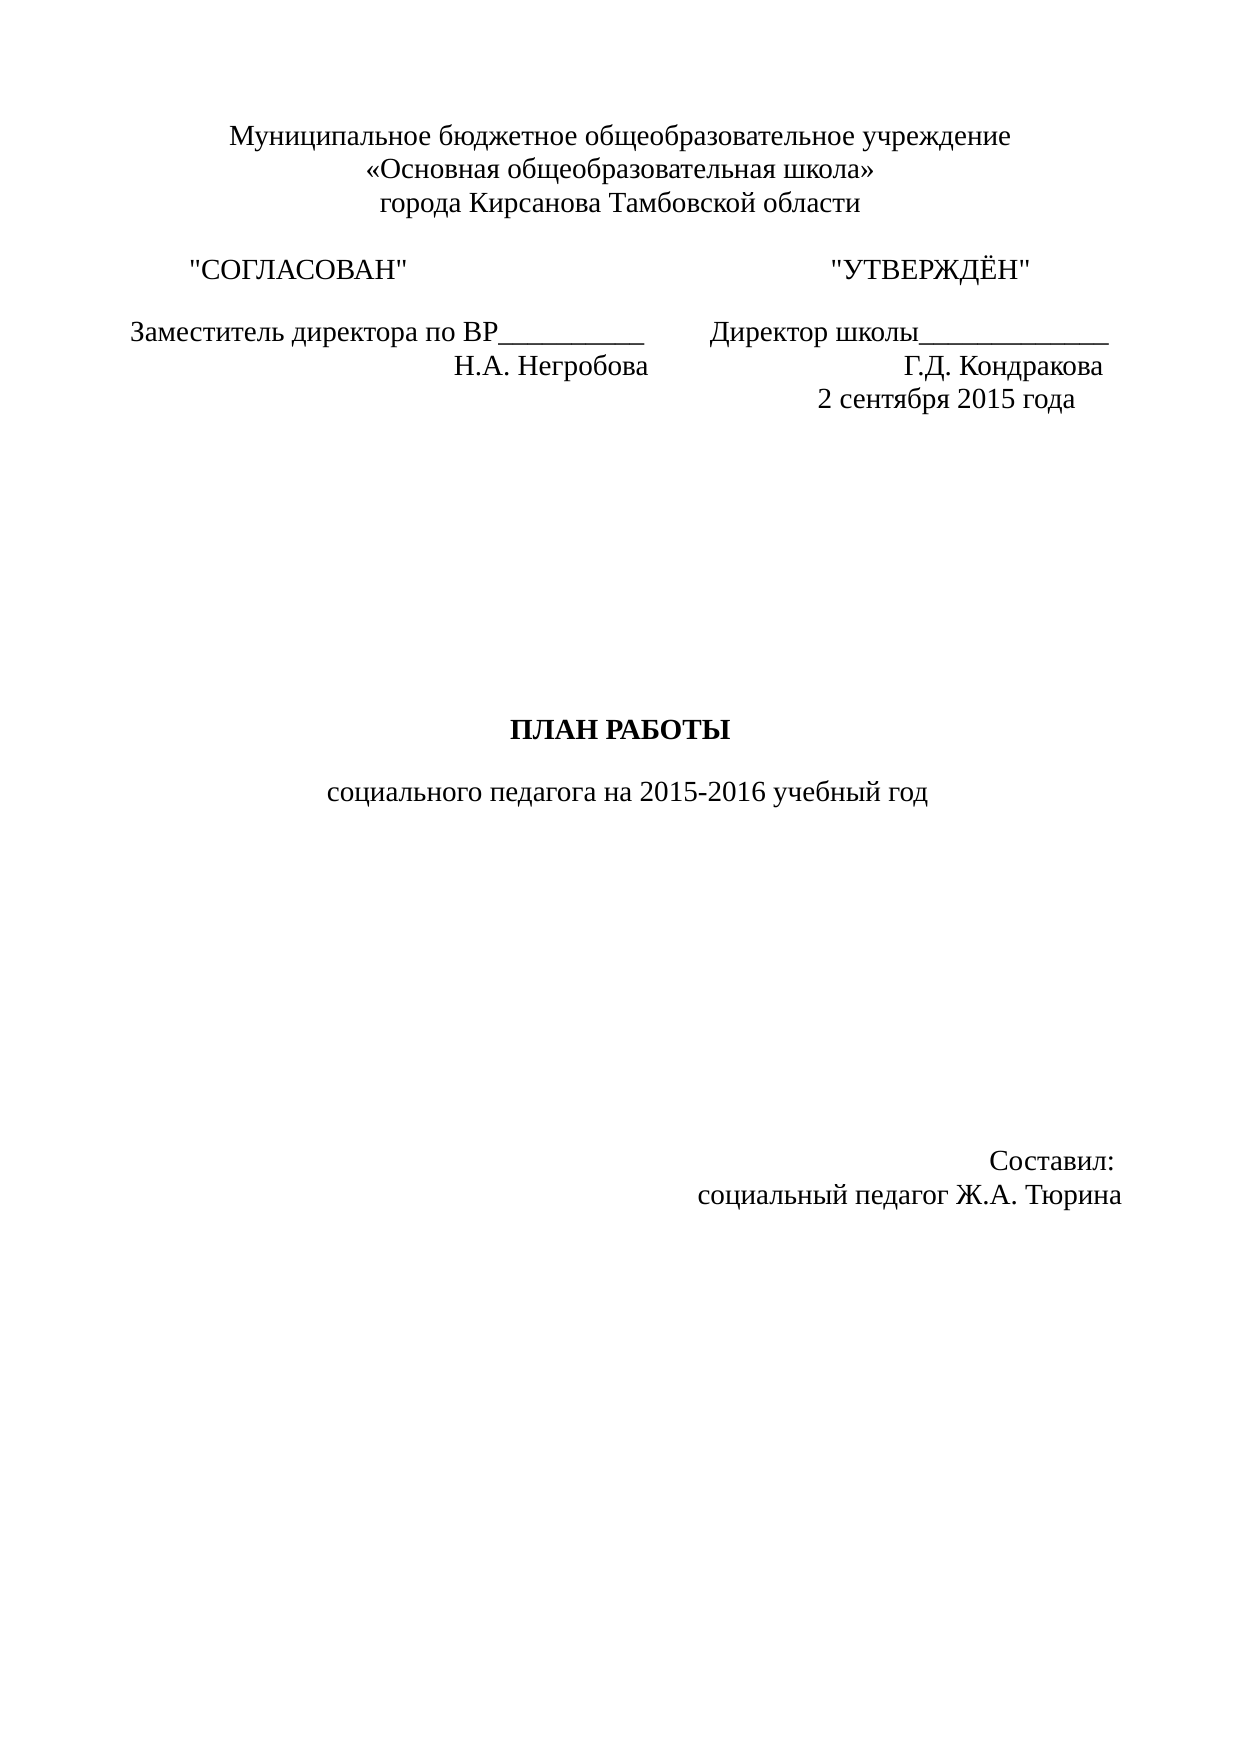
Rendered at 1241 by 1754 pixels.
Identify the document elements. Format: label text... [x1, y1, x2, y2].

text Заместитель директора по ВР__________ Директор школы_____________ [130, 314, 1122, 348]
text "СОГЛАСОВАН" "УТВЕРЖДЁН" [189, 252, 1122, 286]
text «Основная общеобразовательная школа» [118, 152, 1122, 185]
text Составил: [118, 1143, 1122, 1177]
text социального педагога на 2015-2016 учебный год [118, 774, 1122, 808]
text города Кирсанова Тамбовской области [118, 185, 1122, 219]
text ПЛАН РАБОТЫ [118, 712, 1122, 746]
text социальный педагог Ж.А. Тюрина [118, 1177, 1122, 1211]
text Муниципальное бюджетное общеобразовательное учреждение [118, 118, 1122, 152]
text 2 сентября 2015 года [650, 382, 1122, 415]
text Н.А. Негробова Г.Д. Кондракова [118, 348, 1122, 382]
